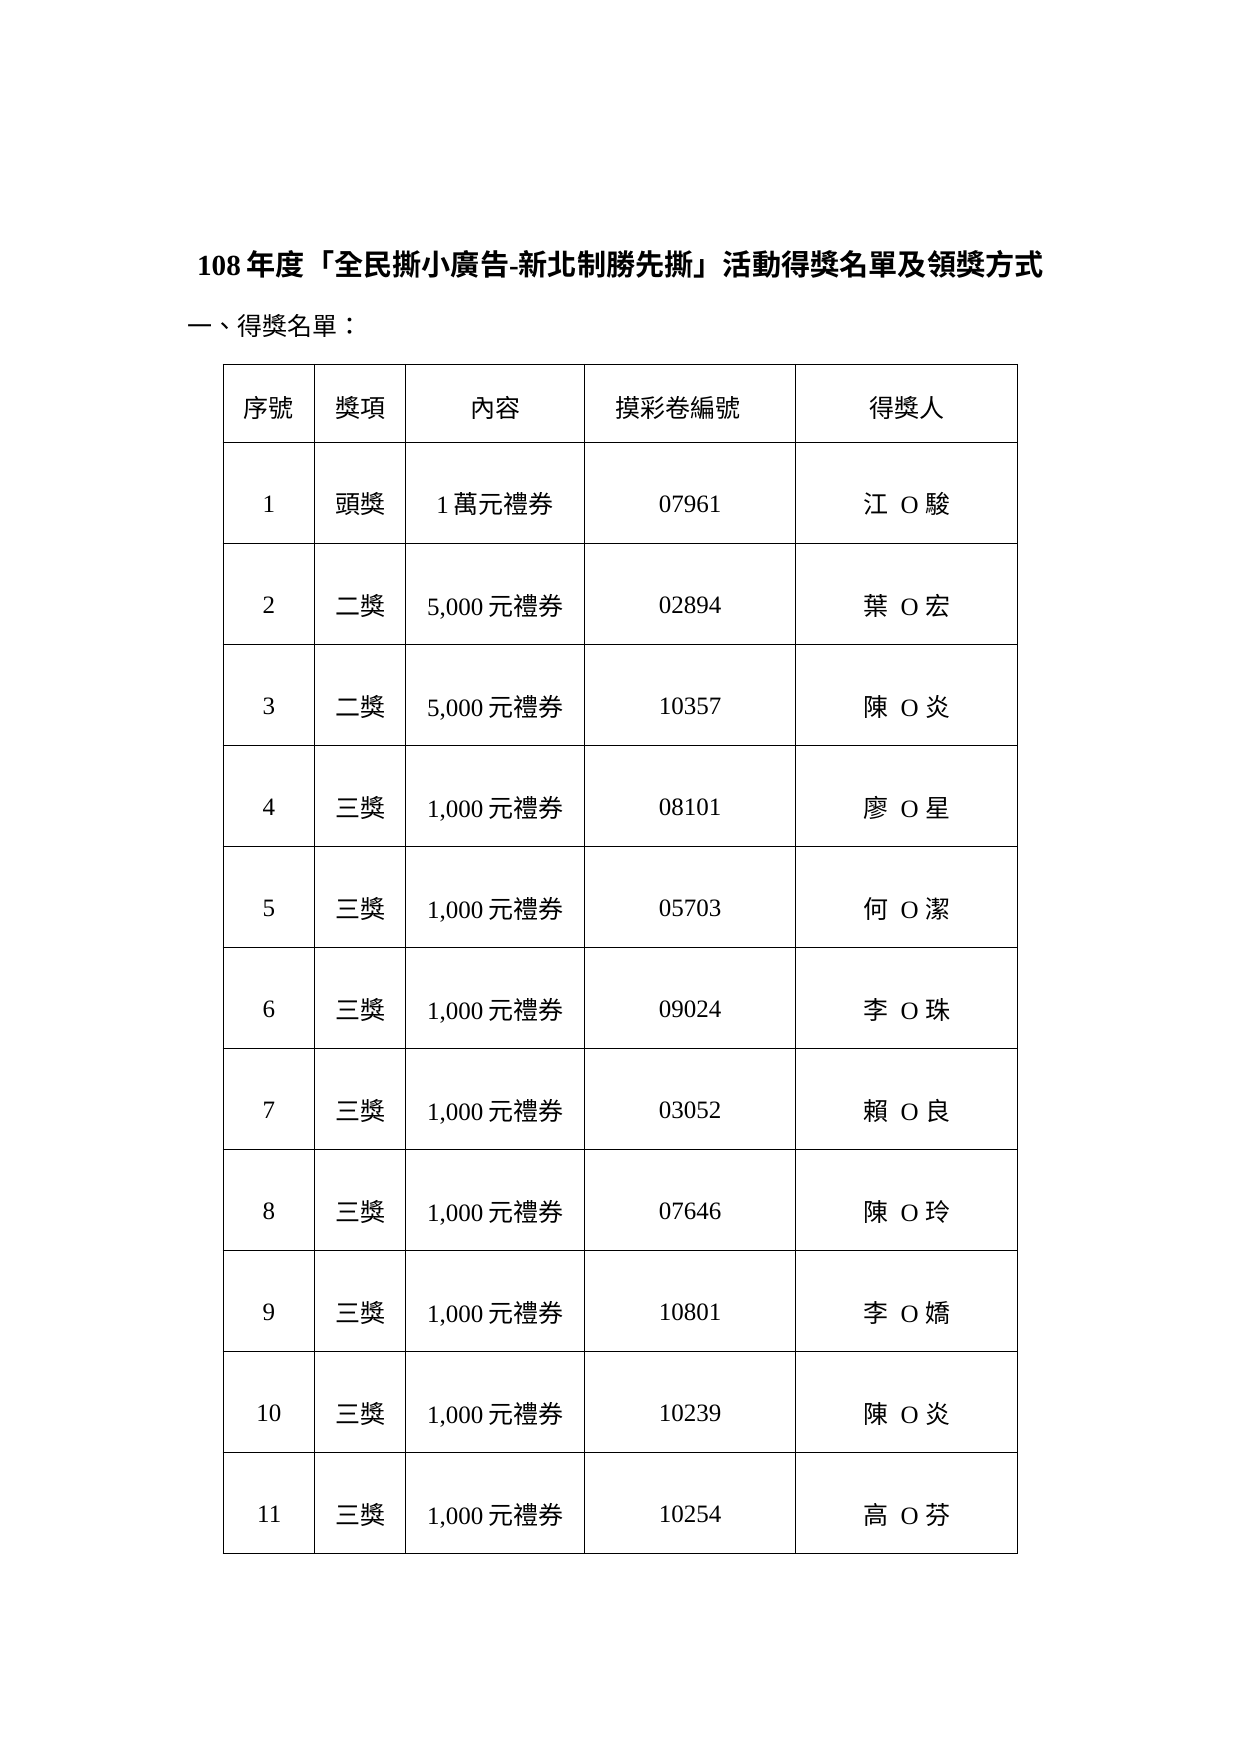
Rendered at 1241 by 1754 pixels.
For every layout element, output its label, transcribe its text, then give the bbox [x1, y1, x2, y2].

table_cell 陳 O 炎 [796, 645, 1017, 745]
table_cell 三獎 [315, 1049, 405, 1149]
table_cell 1,000元禮券 [406, 948, 584, 1048]
table_cell 高 O 芬 [796, 1453, 1017, 1553]
table_cell 11 [224, 1453, 314, 1553]
table_cell 5,000元禮券 [406, 544, 584, 644]
table_cell 02894 [585, 544, 795, 644]
table_cell 二獎 [315, 544, 405, 644]
table_cell 1,000元禮券 [406, 746, 584, 846]
table_cell 三獎 [315, 1150, 405, 1250]
table_cell 1,000元禮券 [406, 1251, 584, 1351]
table_header 內容 [406, 365, 584, 442]
table_cell 廖 O 星 [796, 746, 1017, 846]
table_cell 三獎 [315, 1352, 405, 1452]
table_cell 2 [224, 544, 314, 644]
table_cell 1,000元禮券 [406, 1352, 584, 1452]
table_cell 三獎 [315, 847, 405, 947]
text 108年度「全民撕小廣告-新北制勝先撕」活動得獎名單及領獎方式 [187, 221, 1053, 283]
table_header 序號 [224, 365, 314, 442]
table_cell 3 [224, 645, 314, 745]
table_cell 9 [224, 1251, 314, 1351]
table_cell 8 [224, 1150, 314, 1250]
table_cell 1,000元禮券 [406, 1453, 584, 1553]
table_cell 6 [224, 948, 314, 1048]
table_cell 葉 O 宏 [796, 544, 1017, 644]
text 一、得獎名單： [187, 283, 1053, 346]
table_cell 江 O 駿 [796, 443, 1017, 543]
table_cell 07961 [585, 443, 795, 543]
table_cell 陳 O 炎 [796, 1352, 1017, 1452]
table_cell 何 O 潔 [796, 847, 1017, 947]
table_cell 三獎 [315, 746, 405, 846]
table_cell 陳 O 玲 [796, 1150, 1017, 1250]
table_cell 10357 [585, 645, 795, 745]
table_cell 08101 [585, 746, 795, 846]
table_cell 5 [224, 847, 314, 947]
table_cell 1,000元禮券 [406, 847, 584, 947]
table_cell 10239 [585, 1352, 795, 1452]
table_cell 09024 [585, 948, 795, 1048]
table_cell 5,000元禮券 [406, 645, 584, 745]
table_cell 07646 [585, 1150, 795, 1250]
table_header 得獎人 [796, 365, 1017, 442]
table_cell 7 [224, 1049, 314, 1149]
table_cell 10254 [585, 1453, 795, 1553]
table_cell 1 [224, 443, 314, 543]
table_cell 三獎 [315, 1453, 405, 1553]
table_cell 賴 O 良 [796, 1049, 1017, 1149]
table_cell 李 O 珠 [796, 948, 1017, 1048]
table_cell 1,000元禮券 [406, 1049, 584, 1149]
table_cell 三獎 [315, 948, 405, 1048]
table_cell 1,000元禮券 [406, 1150, 584, 1250]
table_header 摸彩卷編號 [585, 365, 795, 442]
table_cell 李 O 嬌 [796, 1251, 1017, 1351]
table_cell 10 [224, 1352, 314, 1452]
table_cell 03052 [585, 1049, 795, 1149]
table_header 獎項 [315, 365, 405, 442]
table_cell 05703 [585, 847, 795, 947]
table_cell 二獎 [315, 645, 405, 745]
table_cell 10801 [585, 1251, 795, 1351]
table_cell 1萬元禮券 [406, 443, 584, 543]
table_cell 三獎 [315, 1251, 405, 1351]
table_cell 4 [224, 746, 314, 846]
table_cell 頭獎 [315, 443, 405, 543]
